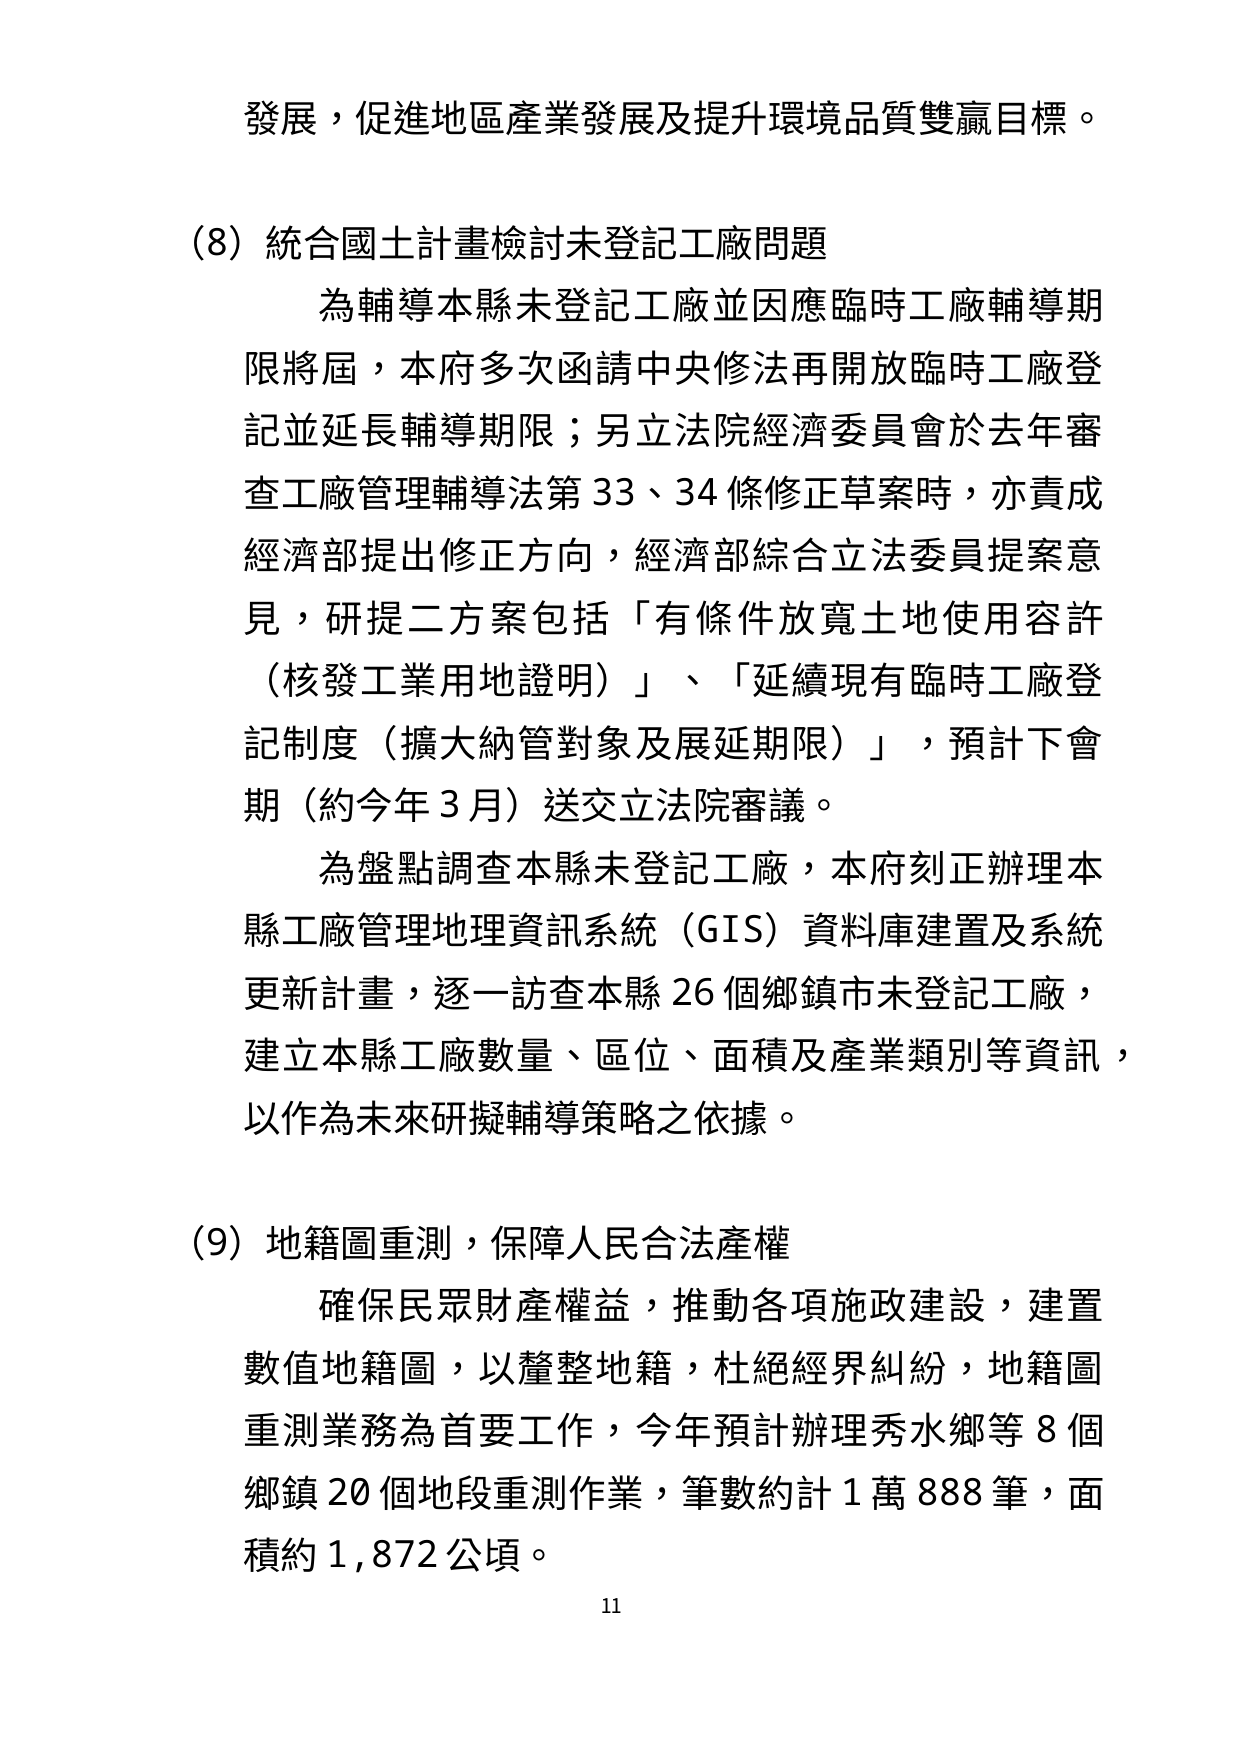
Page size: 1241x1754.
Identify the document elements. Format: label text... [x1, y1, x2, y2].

list 統合國土計畫檢討未登記工廠問題 [168, 199, 1104, 261]
text 確保民眾財產權益，推動各項施政建設，建置數值地籍圖，以釐整地籍，杜絕經界糾紛，地籍圖重測業務為首要工作，今年預計辦理秀水鄉等8個鄉鎮20個地段重測作業，筆數約計1萬888筆，面積約1,872公頃。 [243, 1261, 1104, 1574]
text 為輔導本縣未登記工廠並因應臨時工廠輔導期限將屆，本府多次函請中央修法再開放臨時工廠登記並延長輔導期限；另立法院經濟委員會於去年審查工廠管理輔導法第33、34條修正草案時，亦責成經濟部提出修正方向，經濟部綜合立法委員提案意見，研提二方案包括「有條件放寬土地使用容許（核發工業用地證明）」、「延續現有臨時工廠登記制度（擴大納管對象及展延期限）」，預計下會期（約今年3月）送交立法院審議。 [243, 261, 1104, 824]
text 為盤點調查本縣未登記工廠，本府刻正辦理本縣工廠管理地理資訊系統（GIS）資料庫建置及系統更新計畫，逐一訪查本縣26個鄉鎮市未登記工廠，建立本縣工廠數量、區位、面積及產業類別等資訊，以作為未來研擬輔導策略之依據。 [243, 824, 1104, 1136]
list 地籍圖重測，保障人民合法產權 [168, 1199, 1104, 1261]
text 本計畫針對目前產業園區（包含中科二林基地、二林精機園區）、水利署滯洪池及周邊地區（二林精機園區東側與中科二林基地東、西兩側）等區域於縣國土計畫中指定「新訂中部科學工業園區二林基地附近特定區計畫」範圍，以引導周邊土地使用發展，促進地區產業發展及提升環境品質雙贏目標。 [243, 74, 1104, 136]
